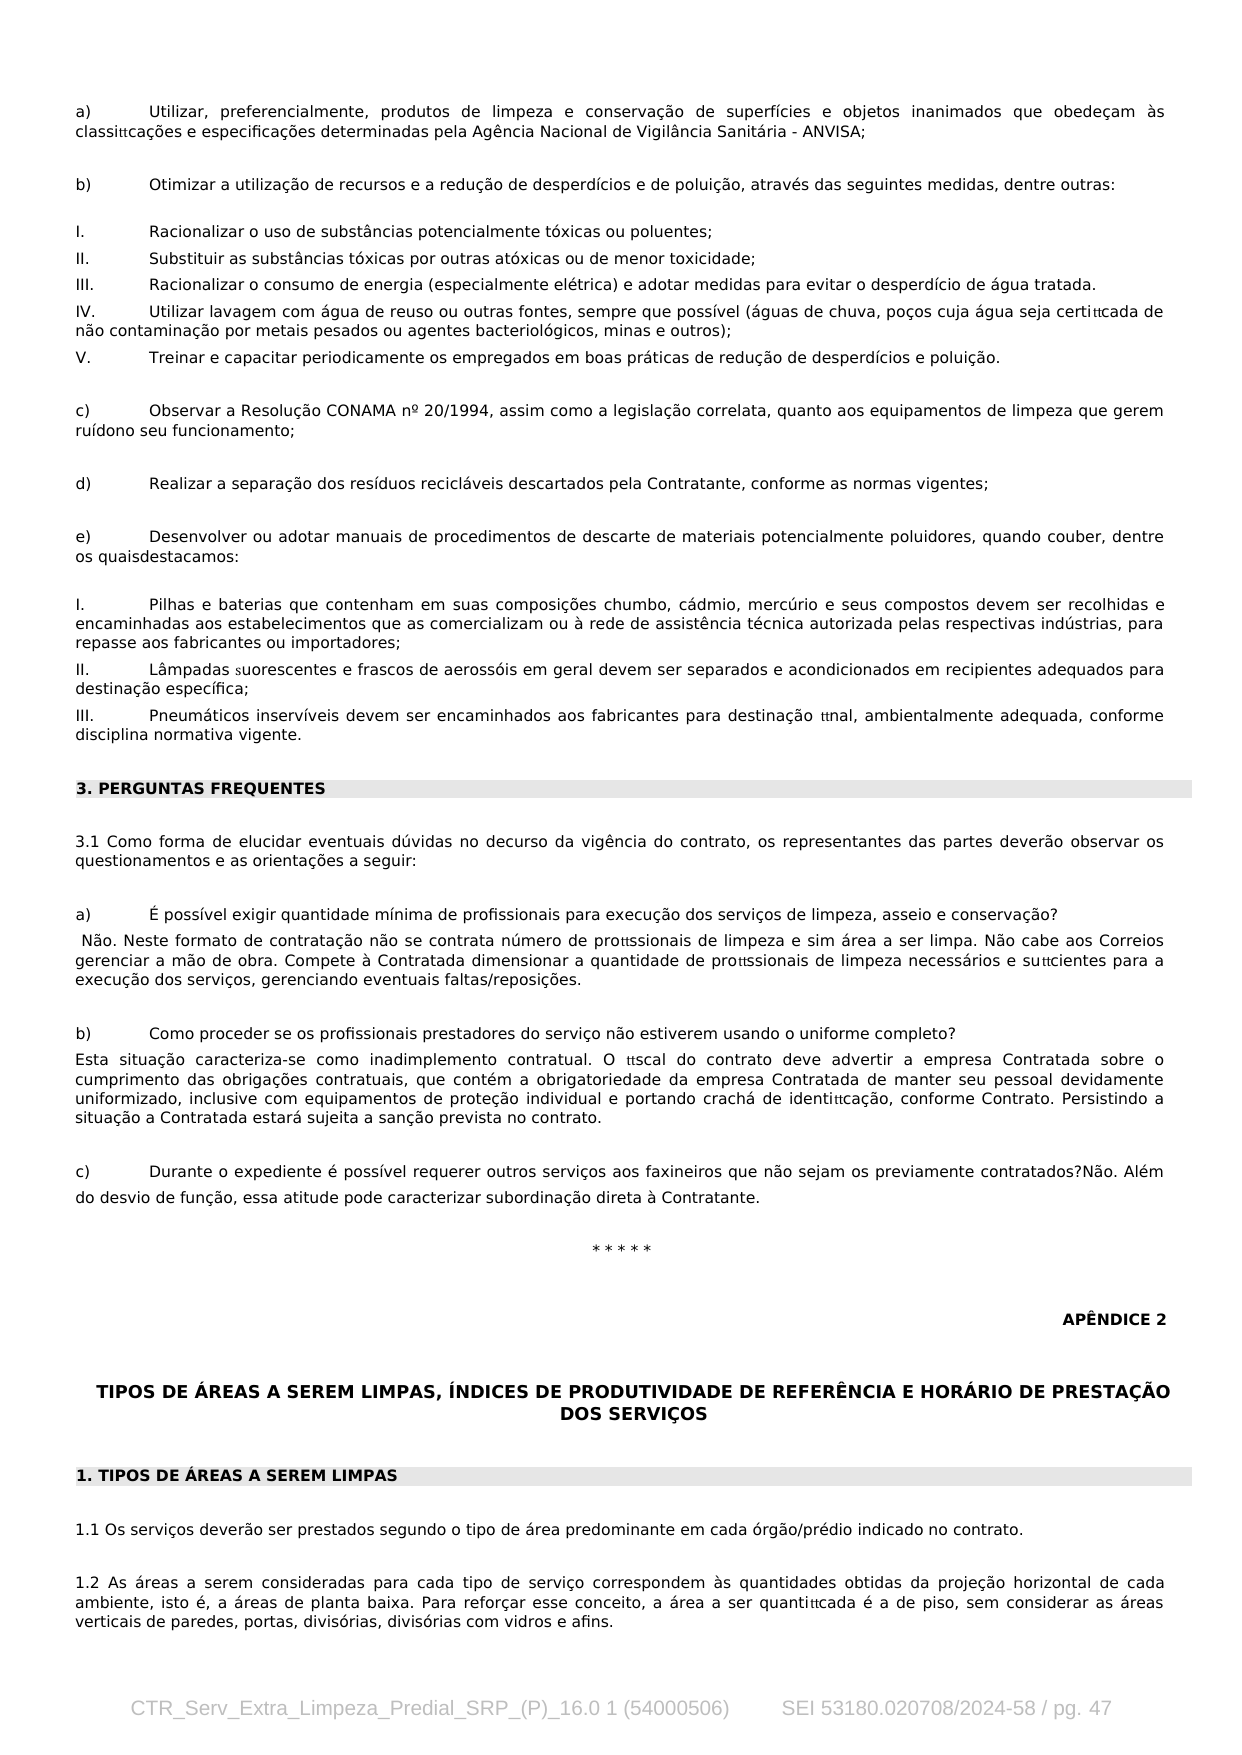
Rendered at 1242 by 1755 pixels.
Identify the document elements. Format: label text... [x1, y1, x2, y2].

list Pilhas e baterias que contenham em suas composições chumbo, cádmio, mercúrio e seus compostos devem ser recolhidas e encaminhadas aos estabelecimentos que as comercializam ou à rede de assistência técnica autorizada pelas respectivas indústrias, para repasse aos fabricantes ou importadores; [75, 595, 1166, 653]
text 3.1 Como forma de elucidar eventuais dúvidas no decurso da vigência do contrato, os representantes das partes deverão observar os questionamentos e as orientações a seguir: [75, 833, 1166, 871]
list Lâmpadas uorescentes e frascos de aerossóis em geral devem ser separados e acondicionados em recipientes adequados para destinação específica; [75, 661, 1166, 698]
subtitle 3. PERGUNTAS FREQUENTES [76, 780, 1192, 798]
list Durante o expediente é possível requerer outros serviços aos faxineiros que não sejam os previamente contratados?Não. Além do desvio de função, essa atitude pode caracterizar subordinação direta à Contratante. [75, 1163, 1166, 1207]
list Racionalizar o consumo de energia (especialmente elétrica) e adotar medidas para evitar o desperdício de água tratada. [75, 276, 1166, 294]
list Desenvolver ou adotar manuais de procedimentos de descarte de materiais potencialmente poluidores, quando couber, dentre os quaisdestacamos: [75, 528, 1166, 566]
list Utilizar, preferencialmente, produtos de limpeza e conservação de superfícies e objetos inanimados que obedeçam às classicações e especificações determinadas pela Agência Nacional de Vigilância Sanitária - ANVISA; [75, 103, 1166, 141]
text 1.2 As áreas a serem consideradas para cada tipo de serviço correspondem às quantidades obtidas da projeção horizontal de cada ambiente, isto é, a áreas de planta baixa. Para reforçar esse conceito, a área a ser quanticada é a de piso, sem considerar as áreas verticais de paredes, portas, divisórias, divisórias com vidros e afins. [75, 1574, 1166, 1631]
text Esta situação caracteriza-se como inadimplemento contratual. O scal do contrato deve advertir a empresa Contratada sobre o cumprimento das obrigações contratuais, que contém a obrigatoriedade da empresa Contratada de manter seu pessoal devidamente uniformizado, inclusive com equipamentos de proteção individual e portando crachá de identicação, conforme Contrato. Persistindo a situação a Contratada estará sujeita a sanção prevista no contrato. [75, 1051, 1166, 1128]
text 1.1 Os serviços deverão ser prestados segundo o tipo de área predominante em cada órgão/prédio indicado no contrato. [75, 1521, 1166, 1539]
list Substituir as substâncias tóxicas por outras atóxicas ou de menor toxicidade; [75, 250, 1166, 268]
list Pneumáticos inservíveis devem ser encaminhados aos fabricantes para destinação nal, ambientalmente adequada, conforme disciplina normativa vigente. [75, 707, 1166, 744]
text Não. Neste formato de contratação não se contrata número de prossionais de limpeza e sim área a ser limpa. Não cabe aos Correios gerenciar a mão de obra. Compete à Contratada dimensionar a quantidade de prossionais de limpeza necessários e sucientes para a execução dos serviços, gerenciando eventuais faltas/reposições. [75, 932, 1166, 989]
list Treinar e capacitar periodicamente os empregados em boas práticas de redução de desperdícios e poluição. [75, 348, 1166, 367]
subtitle 1. TIPOS DE ÁREAS A SEREM LIMPAS [76, 1467, 1192, 1486]
list Como proceder se os profissionais prestadores do serviço não estiverem usando o uniforme completo? [75, 1024, 1166, 1043]
list Otimizar a utilização de recursos e a redução de desperdícios e de poluição, através das seguintes medidas, dentre outras: [75, 176, 1166, 194]
text APÊNDICE 2 [75, 1311, 1167, 1329]
text * * * * * [76, 1242, 1166, 1260]
list Utilizar lavagem com água de reuso ou outras fontes, sempre que possível (águas de chuva, poços cuja água seja certicada de não contaminação por metais pesados ou agentes bacteriológicos, minas e outros); [75, 302, 1166, 340]
list Racionalizar o uso de substâncias potencialmente tóxicas ou poluentes; [75, 223, 1166, 242]
list Realizar a separação dos resíduos recicláveis descartados pela Contratante, conforme as normas vigentes; [75, 475, 1166, 493]
subtitle TIPOS DE ÁREAS A SEREM LIMPAS, ÍNDICES DE PRODUTIVIDADE DE REFERÊNCIA E HORÁRIO DE PRESTAÇÃO DOS SERVIÇOS [75, 1382, 1192, 1425]
list É possível exigir quantidade mínima de profissionais para execução dos serviços de limpeza, asseio e conservação? [75, 906, 1166, 924]
list Observar a Resolução CONAMA nº 20/1994, assim como a legislação correlata, quanto aos equipamentos de limpeza que gerem ruídono seu funcionamento; [75, 402, 1166, 440]
